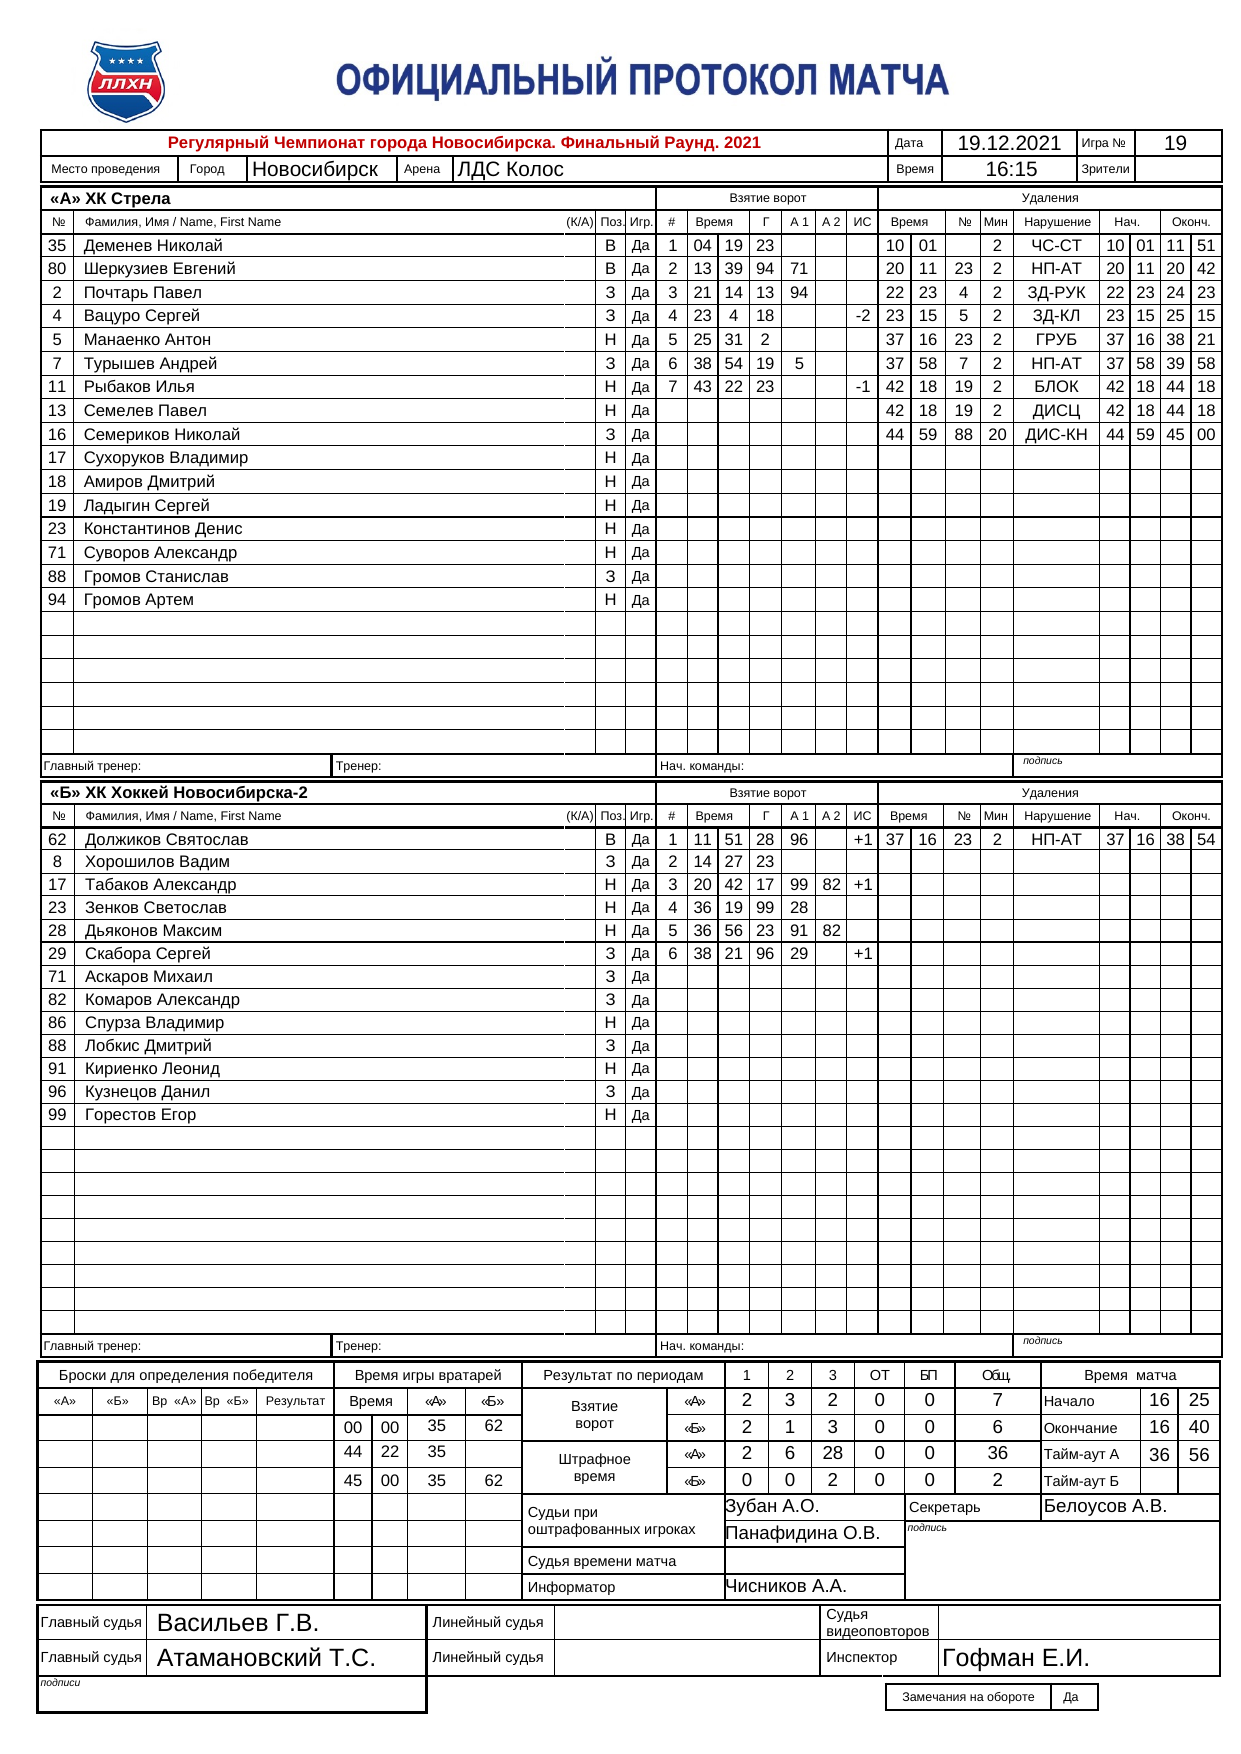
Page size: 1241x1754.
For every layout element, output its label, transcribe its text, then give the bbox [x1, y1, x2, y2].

table_cell [565, 588, 595, 611]
table_cell [596, 683, 625, 706]
table_cell Н [596, 1012, 625, 1033]
table_cell Мин [981, 805, 1013, 826]
table_header Взятие ворот [657, 783, 877, 803]
table_cell Да [626, 376, 655, 398]
table_cell [1192, 1035, 1221, 1057]
table_cell [1161, 966, 1190, 987]
table_cell [565, 257, 595, 280]
table_cell [816, 1288, 846, 1310]
table_cell [42, 683, 73, 706]
table_cell [565, 235, 595, 256]
table_cell 5 [42, 328, 73, 351]
table_cell [816, 257, 846, 280]
table_cell [816, 518, 846, 540]
table_cell 20 [688, 874, 717, 895]
table_cell 23 [1100, 305, 1129, 327]
table_cell [1161, 494, 1190, 516]
table_cell Поз. [596, 211, 625, 233]
table_cell [1192, 1058, 1221, 1079]
table_cell [847, 659, 877, 682]
table_cell 51 [1192, 235, 1221, 256]
table_cell [750, 1012, 781, 1033]
table_cell [946, 494, 980, 516]
table_cell [944, 943, 980, 964]
table_cell [42, 1173, 74, 1195]
table_cell [816, 305, 846, 327]
table_cell 88 [42, 1035, 74, 1057]
table_cell 5 [657, 920, 687, 941]
table_cell 31 [719, 328, 749, 351]
table_cell [750, 470, 781, 493]
table_cell 23 [944, 829, 980, 849]
table_cell [596, 1127, 625, 1149]
table_cell [1161, 1219, 1190, 1241]
table_cell 25 [1161, 305, 1190, 327]
table_cell [782, 1196, 815, 1218]
table_cell [93, 1494, 147, 1520]
table_cell 7 [657, 376, 687, 398]
table_cell [816, 399, 846, 422]
table_cell Взятие ворот [523, 1389, 666, 1440]
table_cell [816, 707, 846, 729]
table_cell Да [626, 943, 655, 964]
table_cell Тренер: [333, 1335, 655, 1356]
table_cell 82 [816, 874, 846, 895]
table_cell [1161, 1196, 1190, 1218]
table_cell Да [626, 257, 655, 280]
table_header «А» ХК Стрела [42, 188, 655, 209]
table_cell [1131, 1196, 1160, 1218]
table_cell [42, 1311, 74, 1333]
table_cell [719, 588, 749, 611]
table_cell [1014, 896, 1099, 918]
table_cell [1131, 588, 1160, 611]
table_cell [1100, 612, 1129, 634]
table_cell 45 [335, 1468, 371, 1493]
table_cell [39, 1468, 92, 1493]
table_cell 44 [335, 1441, 371, 1467]
table_cell Да [626, 1081, 655, 1103]
table_cell [944, 1150, 980, 1172]
table_cell [1131, 1242, 1160, 1264]
table_cell [879, 1035, 910, 1057]
table_cell [1161, 446, 1190, 469]
table_cell [912, 896, 943, 918]
table_cell [1131, 850, 1160, 872]
table_cell [466, 1574, 521, 1599]
table_cell [1014, 707, 1099, 729]
table_cell подпись [1014, 1335, 1221, 1356]
table_cell [750, 446, 781, 469]
table_cell [657, 399, 687, 422]
table_cell [816, 423, 846, 445]
table_cell Лобкис Дмитрий [75, 1035, 564, 1057]
table_cell [750, 1219, 781, 1241]
table_cell Н [596, 874, 625, 895]
table_cell [39, 1521, 92, 1546]
table_cell З [596, 352, 625, 374]
table_header Броски для определения победителя [39, 1363, 333, 1387]
table_cell [879, 966, 910, 987]
table_cell [719, 1058, 749, 1079]
table_cell [39, 1416, 92, 1440]
table_cell [719, 1127, 749, 1149]
table_cell Почтарь Павел [74, 281, 564, 303]
table_cell [42, 730, 73, 753]
table_cell [847, 1288, 877, 1310]
table_header Замечания на обороте [887, 1685, 1050, 1709]
table_cell [981, 1150, 1013, 1172]
table_header «Б» ХК Хоккей Новосибирска-2 [42, 783, 655, 803]
table_cell [565, 920, 595, 941]
table_cell Главный судья [39, 1640, 146, 1675]
table_cell [981, 850, 1013, 872]
table_cell Главный судья [39, 1606, 146, 1639]
table_cell 13 [750, 281, 781, 303]
table_cell 19 [946, 399, 980, 422]
table_cell [1161, 1242, 1190, 1264]
table_cell [879, 659, 910, 682]
table_cell [879, 518, 910, 540]
table_cell 20 [1161, 257, 1190, 280]
table_cell 25 [1179, 1389, 1219, 1413]
table_cell Да [626, 966, 655, 987]
table_cell [93, 1574, 147, 1599]
table_cell [847, 1012, 877, 1033]
table_cell [74, 612, 564, 634]
table_cell [657, 1150, 687, 1172]
table_cell Да [626, 896, 655, 918]
table_cell [93, 1441, 147, 1467]
table_cell [847, 281, 877, 303]
table_cell [1100, 659, 1129, 682]
table_cell [981, 541, 1013, 564]
table_cell Да [626, 989, 655, 1011]
table_cell [847, 518, 877, 540]
table_cell [847, 565, 877, 587]
table_cell [912, 1081, 943, 1103]
table_cell [1014, 1242, 1099, 1264]
table_cell +1 [847, 829, 877, 849]
table_cell [912, 588, 945, 611]
table_cell [42, 1242, 74, 1264]
table_cell 2 [981, 305, 1013, 327]
table_cell [626, 636, 655, 658]
table_cell [688, 1012, 717, 1033]
table_cell [1131, 636, 1160, 658]
table_cell [981, 1242, 1013, 1264]
table_cell [816, 1058, 846, 1079]
table_cell [1192, 1104, 1221, 1126]
table_cell [202, 1521, 256, 1546]
table_cell [565, 352, 595, 374]
table_cell [1161, 1288, 1190, 1310]
table_cell [1192, 659, 1221, 682]
table_cell [688, 707, 717, 729]
table_cell 20 [879, 257, 910, 280]
table_cell [1014, 1219, 1099, 1241]
table_cell 23 [1192, 281, 1221, 303]
table_cell 10 [1100, 235, 1129, 256]
table_cell [202, 1416, 256, 1440]
table_cell 2 [981, 376, 1013, 398]
table_cell 37 [879, 352, 910, 374]
table_cell 23 [42, 896, 74, 918]
table_cell [1192, 1150, 1221, 1172]
table_cell [657, 1104, 687, 1126]
table_cell [565, 683, 595, 706]
table_cell [202, 1494, 256, 1520]
table_cell 18 [750, 305, 781, 327]
table_cell [782, 966, 815, 987]
table_cell З [596, 423, 625, 445]
table_cell [1192, 588, 1221, 611]
table_cell [750, 518, 781, 540]
table_cell [750, 588, 781, 611]
table_cell 18 [1192, 399, 1221, 422]
table_cell [1014, 683, 1099, 706]
table_cell [750, 707, 781, 729]
table_cell [1131, 1081, 1160, 1103]
table_cell [373, 1547, 407, 1573]
table_cell [750, 399, 781, 422]
table_cell [688, 423, 717, 445]
table_cell [847, 1173, 877, 1195]
table_cell 16 [1131, 829, 1160, 849]
table_cell 19 [750, 352, 781, 374]
table_cell [816, 1196, 846, 1218]
table_cell [1131, 920, 1160, 941]
table_cell [944, 1311, 980, 1333]
table_cell Новосибирск [248, 157, 396, 181]
table_header Удаления [879, 188, 1221, 209]
table_cell [719, 494, 749, 516]
table_cell № [944, 805, 980, 826]
table_cell «Б» [93, 1389, 147, 1413]
table_cell [750, 659, 781, 682]
table_cell [719, 446, 749, 469]
table_cell [42, 659, 73, 682]
table_cell [42, 1219, 74, 1241]
table_cell [719, 659, 749, 682]
table_cell Да [626, 352, 655, 374]
table_cell [719, 1219, 749, 1241]
table_cell [816, 1012, 846, 1033]
table_cell [1100, 1196, 1129, 1218]
table_cell [1131, 612, 1160, 634]
table_header Игра № [1078, 131, 1134, 155]
table_cell [1100, 518, 1129, 540]
table_cell [981, 659, 1013, 682]
table_cell [335, 1494, 371, 1520]
table_cell [1100, 1127, 1129, 1149]
table_cell [688, 1173, 717, 1195]
table_cell 23 [750, 920, 781, 941]
table_cell Главный тренер: [42, 1335, 330, 1356]
table_cell [1131, 1288, 1160, 1310]
table_cell 2 [726, 1442, 768, 1467]
table_cell 6 [657, 943, 687, 964]
table_cell Да [626, 541, 655, 564]
table_cell [847, 235, 877, 256]
table_cell [782, 707, 815, 729]
table_cell 15 [1131, 305, 1160, 327]
table_cell [257, 1574, 333, 1599]
table_cell Н [596, 1104, 625, 1126]
table_cell 0 [905, 1389, 954, 1413]
table_cell [373, 1521, 407, 1546]
table_cell [75, 1150, 564, 1172]
table_cell [93, 1468, 147, 1493]
table_cell [816, 328, 846, 351]
table_cell Нарушение [1014, 211, 1099, 233]
table_cell [816, 1311, 846, 1333]
table_cell [1192, 518, 1221, 540]
table_cell [944, 989, 980, 1011]
table_cell [688, 1081, 717, 1103]
table_cell 91 [782, 920, 815, 941]
table_cell [42, 1265, 74, 1287]
table_cell [879, 683, 910, 706]
table_cell [946, 659, 980, 682]
table_cell Рыбаков Илья [74, 376, 564, 398]
table_cell Арена [398, 157, 452, 181]
table_cell [847, 1311, 877, 1333]
table_cell 88 [946, 423, 980, 445]
table_cell З [596, 966, 625, 987]
table_cell 38 [1161, 328, 1190, 351]
table_cell [1192, 850, 1221, 872]
table_cell 04 [688, 235, 717, 256]
table_cell Кириенко Леонид [75, 1058, 564, 1079]
table_cell [750, 1265, 781, 1287]
table_cell Нач. команды: [657, 1335, 1012, 1356]
table_cell 19 [946, 376, 980, 398]
table_cell Должиков Святослав [75, 829, 564, 849]
table_cell № [42, 805, 74, 826]
table_cell [782, 305, 815, 327]
table_cell [816, 896, 846, 918]
table_cell Да [626, 920, 655, 941]
table_cell Главный тренер: [42, 755, 330, 776]
table_cell [782, 565, 815, 587]
table_cell 82 [42, 989, 74, 1011]
table_header Регулярный Чемпионат города Новосибирска. Финальный Раунд. 2021 [42, 131, 887, 155]
table_cell [373, 1574, 407, 1599]
table_cell [816, 829, 846, 849]
table_cell [782, 730, 815, 753]
table_cell [1131, 707, 1160, 729]
table_header Взятие ворот [657, 188, 877, 209]
table_cell [596, 612, 625, 634]
table_cell [719, 966, 749, 987]
table_cell 16 [42, 423, 73, 445]
table_cell 54 [1192, 829, 1221, 849]
table_cell [782, 1242, 815, 1264]
table_cell 35 [408, 1416, 465, 1440]
table_cell 11 [42, 376, 73, 398]
table_cell 44 [1161, 376, 1190, 398]
table_cell 23 [1131, 281, 1160, 303]
table_cell 94 [42, 588, 73, 611]
table_cell Игр. [626, 211, 655, 233]
table_cell 0 [905, 1415, 954, 1440]
table_cell 38 [688, 352, 717, 374]
table_cell Н [596, 446, 625, 469]
table_cell 2 [981, 829, 1013, 849]
table_cell Белоусов А.В. [1042, 1495, 1219, 1520]
table_cell [912, 943, 943, 964]
table_cell [879, 1173, 910, 1195]
table_cell [750, 1058, 781, 1079]
table_cell Семериков Николай [74, 423, 564, 445]
table_cell [42, 1127, 74, 1149]
table_cell [75, 1196, 564, 1218]
table_header Время игры вратарей [335, 1363, 521, 1387]
table_cell [719, 707, 749, 729]
table_cell 24 [1161, 281, 1190, 303]
table_cell [1100, 989, 1129, 1011]
table_cell [750, 1242, 781, 1264]
table_cell [719, 1150, 749, 1172]
table_cell 28 [782, 896, 815, 918]
table_cell [1131, 683, 1160, 706]
table_cell [782, 1104, 815, 1126]
table_cell [981, 920, 1013, 941]
table_cell [879, 470, 910, 493]
table_cell [565, 423, 595, 445]
table_cell Штрафное время [523, 1442, 666, 1493]
table_cell Ладыгин Сергей [74, 494, 564, 516]
table_cell [688, 683, 717, 706]
table_cell [816, 659, 846, 682]
table_cell [782, 612, 815, 634]
table_cell [1014, 1150, 1099, 1172]
table_cell [912, 1127, 943, 1149]
table_cell [719, 1081, 749, 1103]
table_cell 94 [782, 281, 815, 303]
table_cell 14 [719, 281, 749, 303]
table_cell 37 [1100, 328, 1129, 351]
table_cell [1100, 565, 1129, 587]
table_cell # [657, 211, 687, 233]
table_cell 36 [1141, 1441, 1177, 1467]
table_cell ДИСЦ [1014, 399, 1099, 422]
table_cell [981, 966, 1013, 987]
table_cell [879, 1242, 910, 1264]
table_cell Горестов Егор [75, 1104, 564, 1126]
table_cell НП-АТ [1014, 257, 1099, 280]
table_cell [1192, 896, 1221, 918]
table_cell [408, 1494, 465, 1520]
table_cell [912, 1173, 943, 1195]
table_cell 37 [879, 328, 910, 351]
table_cell [555, 1640, 819, 1675]
table_cell [719, 1035, 749, 1057]
table_cell [782, 1058, 815, 1079]
table_cell [1131, 1035, 1160, 1057]
table_cell 6 [657, 352, 687, 374]
table_cell 16 [1141, 1389, 1177, 1413]
table_cell [1192, 494, 1221, 516]
table_cell [944, 1104, 980, 1126]
table_cell 20 [1100, 257, 1129, 280]
table_cell [1014, 1012, 1099, 1033]
table_cell 4 [719, 305, 749, 327]
table_cell [39, 1547, 92, 1573]
table_cell [1014, 943, 1099, 964]
table_cell [981, 943, 1013, 964]
table_cell 21 [688, 281, 717, 303]
table_cell [1014, 1265, 1099, 1287]
table_cell [596, 1150, 625, 1172]
table_cell [719, 1242, 749, 1264]
table_cell [39, 1574, 92, 1599]
table_cell ЧС-СТ [1014, 235, 1099, 256]
table_cell 3 [657, 874, 687, 895]
table_cell [1192, 1265, 1221, 1287]
table_cell [148, 1521, 201, 1546]
table_cell [879, 896, 910, 918]
table_cell 23 [750, 850, 781, 872]
table_cell Тренер: [333, 755, 655, 776]
table_cell [750, 494, 781, 516]
table_cell [912, 1242, 943, 1264]
table_cell [847, 896, 877, 918]
table_cell [883, 1677, 1220, 1681]
table_cell [42, 1288, 74, 1310]
table_cell 99 [750, 896, 781, 918]
table_cell ИС [847, 805, 877, 826]
table_cell [847, 612, 877, 634]
table_cell 18 [42, 470, 73, 493]
table_cell [816, 1035, 846, 1057]
table_cell [565, 1173, 595, 1195]
table_cell [981, 730, 1013, 753]
table_cell 3 [812, 1415, 854, 1440]
table_cell [847, 1081, 877, 1103]
table_cell Зубан А.О. [726, 1495, 904, 1520]
table_cell [750, 1127, 781, 1149]
table_cell [946, 636, 980, 658]
table_cell [1100, 683, 1129, 706]
table_cell [981, 1265, 1013, 1287]
table_cell [879, 850, 910, 872]
table_cell [879, 920, 910, 941]
table_cell [719, 518, 749, 540]
table_cell ЛДС Колос [454, 157, 887, 181]
table_cell ИС [847, 211, 877, 233]
table_cell [816, 612, 846, 634]
table_cell [688, 659, 717, 682]
table_cell [565, 281, 595, 303]
table_cell [750, 730, 781, 753]
table_cell [981, 612, 1013, 634]
table_cell 19 [719, 235, 749, 256]
table_cell 42 [1100, 376, 1129, 398]
table_cell [1014, 541, 1099, 564]
table_cell А 1 [782, 805, 815, 826]
table_cell [847, 1150, 877, 1172]
table_cell [596, 636, 625, 658]
table_cell [944, 920, 980, 941]
table_cell «А» [668, 1389, 724, 1413]
table_cell подпись [1014, 755, 1221, 776]
table_cell [657, 541, 687, 564]
table_cell [912, 659, 945, 682]
table_cell [782, 989, 815, 1011]
table_cell [912, 1288, 943, 1310]
table_cell [726, 1548, 904, 1573]
table_cell [42, 707, 73, 729]
table_cell [981, 1196, 1013, 1218]
table_cell [946, 707, 980, 729]
table_cell [1131, 659, 1160, 682]
table_cell 13 [42, 399, 73, 422]
table_cell З [596, 943, 625, 964]
table_cell [782, 446, 815, 469]
table_cell [944, 1196, 980, 1218]
table_cell [148, 1494, 201, 1520]
table_cell [944, 1058, 980, 1079]
table_cell [944, 1219, 980, 1241]
table_cell 58 [1192, 352, 1221, 374]
table_cell [1100, 1058, 1129, 1079]
table_cell [847, 328, 877, 351]
table_cell 56 [719, 920, 749, 941]
table_cell [688, 446, 717, 469]
table_cell [1131, 989, 1160, 1011]
table_cell 16 [1141, 1415, 1177, 1440]
table_cell Н [596, 920, 625, 941]
table_cell 2 [657, 257, 687, 280]
table_cell А 1 [782, 211, 815, 233]
table_cell 36 [688, 896, 717, 918]
table_cell [750, 989, 781, 1011]
table_cell 2 [981, 399, 1013, 422]
table_cell [1131, 1311, 1160, 1333]
table_cell [1192, 989, 1221, 1011]
table_cell [946, 470, 980, 493]
table_cell 2 [981, 352, 1013, 374]
table_cell [75, 1219, 564, 1241]
table_cell [688, 1104, 717, 1126]
table_cell [626, 1173, 655, 1195]
table_cell [879, 588, 910, 611]
table_cell 13 [688, 257, 717, 280]
table_cell 0 [905, 1442, 954, 1467]
table_cell 7 [956, 1389, 1040, 1413]
table_cell [981, 1173, 1013, 1195]
table_cell [688, 730, 717, 753]
table_cell Н [596, 541, 625, 564]
table_cell [42, 1196, 74, 1218]
table_cell «А» [668, 1442, 724, 1467]
table_cell [847, 494, 877, 516]
table_cell 16 [1131, 328, 1160, 351]
table_cell № [42, 211, 73, 233]
table_cell [657, 683, 687, 706]
table_cell [981, 1012, 1013, 1033]
table_cell [565, 399, 595, 422]
table_cell [847, 423, 877, 445]
table_cell 2 [657, 850, 687, 872]
table_cell [657, 1196, 687, 1218]
table_cell [782, 1219, 815, 1241]
table_cell [782, 470, 815, 493]
table_cell [981, 989, 1013, 1011]
table_cell [565, 446, 595, 469]
table_cell [879, 1104, 910, 1126]
table_cell [257, 1521, 333, 1546]
table_cell [1100, 1081, 1129, 1103]
table_cell [1131, 1265, 1160, 1287]
table_cell Шеркузиев Евгений [74, 257, 564, 280]
table_cell [565, 1035, 595, 1057]
table_cell [565, 1219, 595, 1241]
table_cell [981, 1035, 1013, 1057]
table_cell Тайм-аут Б [1042, 1468, 1140, 1493]
table_cell [657, 1012, 687, 1033]
table_cell Атамановский Т.С. [147, 1640, 425, 1675]
table_cell ЗД-РУК [1014, 281, 1099, 303]
table_cell [719, 636, 749, 658]
table_cell [879, 1311, 910, 1333]
table_cell [596, 1219, 625, 1241]
table_cell [1014, 565, 1099, 587]
table_cell 4 [657, 896, 687, 918]
table_cell «А» [39, 1389, 92, 1413]
table_cell [1192, 1311, 1221, 1333]
table_cell [981, 636, 1013, 658]
table_cell [565, 376, 595, 398]
table_cell [565, 1311, 595, 1333]
table_cell НП-АТ [1014, 352, 1099, 374]
table_cell [816, 1242, 846, 1264]
table_cell Амиров Дмитрий [74, 470, 564, 493]
table_header 1 [726, 1363, 768, 1387]
table_cell З [596, 565, 625, 587]
table_cell 15 [1192, 305, 1221, 327]
table_cell [1100, 1288, 1129, 1310]
table_cell [565, 470, 595, 493]
table_cell [750, 612, 781, 634]
table_cell [944, 874, 980, 895]
table_cell [565, 1265, 595, 1287]
table_cell [944, 1173, 980, 1195]
table_cell Секретарь [906, 1495, 1040, 1520]
table_cell [816, 446, 846, 469]
table_cell [74, 683, 564, 706]
table_cell [816, 730, 846, 753]
table_cell [847, 352, 877, 374]
table_cell ДИС-КН [1014, 423, 1099, 445]
table_cell 37 [879, 829, 910, 849]
table_cell [944, 1127, 980, 1149]
table_cell [565, 1127, 595, 1149]
table_cell [466, 1494, 521, 1520]
table_cell [596, 1242, 625, 1264]
table_cell Оконч. [1161, 805, 1221, 826]
table_cell [466, 1521, 521, 1546]
table_cell 00 [1192, 423, 1221, 445]
table_cell [847, 1127, 877, 1149]
table_cell [1014, 494, 1099, 516]
table_cell Суворов Александр [74, 541, 564, 564]
table_cell [688, 1311, 717, 1333]
table_cell [1192, 920, 1221, 941]
table_cell Место проведения [42, 157, 177, 181]
table_cell [912, 850, 943, 872]
table_cell [782, 423, 815, 445]
table_cell Окончание [1042, 1415, 1140, 1440]
table_cell 0 [769, 1468, 811, 1493]
table_cell 4 [946, 281, 980, 303]
table_cell 15 [912, 305, 945, 327]
table_cell 42 [1192, 257, 1221, 280]
table_cell [657, 612, 687, 634]
table_cell [1100, 636, 1129, 658]
table_cell [75, 1265, 564, 1287]
table_cell [1161, 1012, 1190, 1033]
table_cell [202, 1547, 256, 1573]
table_cell Фамилия, Имя / Name, First Name [75, 805, 565, 826]
table_cell [981, 470, 1013, 493]
table_cell ГРУБ [1014, 328, 1099, 351]
table_cell Н [596, 494, 625, 516]
table_cell подпись [906, 1522, 1219, 1599]
table_cell [847, 1058, 877, 1079]
table_cell [596, 659, 625, 682]
table_cell [1161, 1127, 1190, 1149]
table_cell 00 [373, 1468, 407, 1493]
table_cell [565, 943, 595, 964]
table_cell Н [596, 399, 625, 422]
table_cell 28 [812, 1442, 854, 1467]
table_cell [1014, 1104, 1099, 1126]
table_cell Вр «А» [148, 1389, 201, 1413]
table_cell [657, 636, 687, 658]
table_cell Да [626, 470, 655, 493]
table_cell [750, 1173, 781, 1195]
table_cell [981, 1058, 1013, 1079]
table_cell [816, 943, 846, 964]
table_cell Время [879, 805, 943, 826]
table_cell [1100, 588, 1129, 611]
table_cell [981, 683, 1013, 706]
table_cell [816, 235, 846, 256]
table_cell 19 [719, 896, 749, 918]
table_cell [657, 1081, 687, 1103]
table_cell [944, 850, 980, 872]
table_cell Да [626, 328, 655, 351]
table_cell 28 [42, 920, 74, 941]
table_cell 5 [782, 352, 815, 374]
table_cell [1192, 683, 1221, 706]
table_cell 21 [1192, 328, 1221, 351]
table_cell [879, 1058, 910, 1079]
table_cell [750, 1288, 781, 1310]
table_cell [1100, 1242, 1129, 1264]
table_cell Н [596, 518, 625, 540]
table_cell В [596, 235, 625, 256]
table_cell [1192, 1127, 1221, 1149]
table_cell [1131, 1104, 1160, 1126]
table_cell [1161, 659, 1190, 682]
table_cell [782, 235, 815, 256]
table_cell 42 [879, 399, 910, 422]
table_cell [1161, 850, 1190, 872]
table_cell [1192, 1219, 1221, 1241]
table_cell [946, 565, 980, 587]
table_cell НП-АТ [1014, 829, 1099, 849]
table_cell [912, 1265, 943, 1287]
table_cell [257, 1468, 333, 1493]
table_cell [1161, 1081, 1190, 1103]
table_cell Н [596, 376, 625, 398]
table_cell [1100, 541, 1129, 564]
table_cell Фамилия, Имя / Name, First Name [74, 211, 565, 233]
table_cell [912, 1219, 943, 1241]
table_cell [1161, 612, 1190, 634]
table_cell [1100, 1104, 1129, 1126]
table_cell [847, 399, 877, 422]
table_cell [847, 1035, 877, 1057]
table_header 2 [769, 1363, 811, 1387]
table_cell 5 [946, 305, 980, 327]
table_cell [944, 1012, 980, 1033]
table_cell [257, 1416, 333, 1440]
table_cell Вацуро Сергей [74, 305, 564, 327]
table_cell [626, 1311, 655, 1333]
table_cell 17 [750, 874, 781, 895]
table_cell [626, 1127, 655, 1149]
table_cell [626, 683, 655, 706]
table_cell 16 [912, 829, 943, 849]
table_cell Да [626, 1058, 655, 1079]
table_cell [1192, 874, 1221, 895]
table_cell Линейный судья [428, 1606, 554, 1639]
table_cell [782, 1081, 815, 1103]
table_cell [466, 1441, 521, 1467]
table_cell «Б» [668, 1468, 724, 1493]
table_cell Н [596, 470, 625, 493]
table_cell [719, 1012, 749, 1033]
table_cell [912, 612, 945, 634]
table_cell Время [688, 805, 749, 826]
table_cell Турышев Андрей [74, 352, 564, 374]
table_cell Табаков Александр [75, 874, 564, 895]
table_cell [816, 683, 846, 706]
table_cell [1161, 874, 1190, 895]
table_cell [408, 1574, 465, 1599]
table_cell [944, 1265, 980, 1287]
table_cell [1192, 1288, 1221, 1310]
table_cell [847, 1265, 877, 1287]
table_cell Судья времени матча [523, 1548, 724, 1573]
table_cell [74, 730, 564, 753]
table_cell [257, 1547, 333, 1573]
table_cell [847, 446, 877, 469]
table_cell [847, 1196, 877, 1218]
table_cell [944, 1035, 980, 1057]
table_cell 6 [769, 1442, 811, 1467]
table_cell # [657, 805, 687, 826]
table_cell 62 [466, 1416, 521, 1440]
table_cell 35 [42, 235, 73, 256]
table_cell Тайм-аут А [1042, 1441, 1140, 1467]
table_cell [596, 1288, 625, 1310]
table_cell -1 [847, 376, 877, 398]
table_cell 44 [1100, 423, 1129, 445]
table_cell Скабора Сергей [75, 943, 564, 964]
table_cell 11 [912, 257, 945, 280]
table_cell [688, 1127, 717, 1149]
table_cell [847, 989, 877, 1011]
table_cell Да [626, 850, 655, 872]
table_cell [1161, 470, 1190, 493]
table_cell [912, 920, 943, 941]
table_cell [719, 565, 749, 587]
table_cell [596, 1265, 625, 1287]
table_cell Манаенко Антон [74, 328, 564, 351]
table_header Время матча [1042, 1363, 1219, 1387]
table_cell [879, 565, 910, 587]
table_cell 45 [1161, 423, 1190, 445]
table_cell [596, 707, 625, 729]
table_header 3 [812, 1363, 854, 1387]
table_cell [1192, 966, 1221, 987]
table_cell Васильев Г.В. [147, 1606, 425, 1639]
table_cell 4 [657, 305, 687, 327]
table_cell Время [889, 157, 941, 181]
table_cell [879, 446, 910, 469]
table_cell 62 [42, 829, 74, 849]
table_cell [1014, 1196, 1099, 1218]
table_cell 2 [981, 281, 1013, 303]
table_cell [688, 518, 717, 540]
table_cell [1161, 1150, 1190, 1172]
table_cell [946, 541, 980, 564]
table_cell [1131, 730, 1160, 753]
table_cell [816, 1265, 846, 1287]
table_cell Судьи при оштрафованных игроках [523, 1495, 724, 1546]
table_cell [565, 328, 595, 351]
table_cell [1100, 896, 1129, 918]
table_cell [1014, 730, 1099, 753]
table_cell [1141, 1468, 1177, 1493]
table_cell [626, 612, 655, 634]
table_cell [946, 730, 980, 753]
table_cell З [596, 989, 625, 1011]
table_header ОТ [855, 1363, 904, 1387]
table_cell [816, 1173, 846, 1195]
table_cell [847, 1104, 877, 1126]
table_cell [719, 1196, 749, 1218]
table_cell [626, 1219, 655, 1241]
table_cell 37 [1100, 829, 1129, 849]
table_cell В [596, 829, 625, 849]
table_cell [688, 1035, 717, 1057]
table_cell [879, 1265, 910, 1287]
table_cell 11 [1131, 257, 1160, 280]
table_cell 29 [42, 943, 74, 964]
table_cell [657, 1311, 687, 1333]
table_cell [688, 1288, 717, 1310]
table_cell 17 [42, 446, 73, 469]
table_cell «Б» [668, 1415, 724, 1440]
table_cell [657, 423, 687, 445]
table_cell [565, 896, 595, 918]
table_cell [74, 707, 564, 729]
table_cell [1099, 1682, 1220, 1711]
table_cell [1014, 1058, 1099, 1079]
table_cell Да [626, 399, 655, 422]
table_cell [981, 1081, 1013, 1103]
table_cell 19 [42, 494, 73, 516]
table_cell [1014, 518, 1099, 540]
table_cell [912, 1012, 943, 1033]
table_cell [879, 541, 910, 564]
table_cell [912, 1035, 943, 1057]
table_cell [1192, 1081, 1221, 1103]
table_cell 00 [373, 1416, 407, 1440]
table_cell [428, 1677, 882, 1711]
table_header 19.12.2021 [943, 131, 1076, 155]
table_cell [1192, 565, 1221, 587]
table_cell Дьяконов Максим [75, 920, 564, 941]
table_cell [688, 1058, 717, 1079]
table_cell 23 [879, 305, 910, 327]
table_cell 4 [42, 305, 73, 327]
table_cell [782, 1288, 815, 1310]
table_cell [981, 1219, 1013, 1241]
table_cell 5 [657, 328, 687, 351]
table_cell [1161, 1058, 1190, 1079]
table_cell 0 [855, 1415, 904, 1440]
table_cell [1100, 730, 1129, 753]
table_cell [1161, 920, 1190, 941]
table_cell [1161, 989, 1190, 1011]
table_cell [816, 352, 846, 374]
table_cell [657, 730, 687, 753]
table_cell [657, 707, 687, 729]
table_cell 2 [956, 1468, 1040, 1493]
table_cell [657, 1058, 687, 1079]
table_cell [565, 612, 595, 634]
table_cell Громов Артем [74, 588, 564, 611]
table_cell 0 [726, 1468, 768, 1493]
table_cell З [596, 850, 625, 872]
table_cell [750, 565, 781, 587]
table_cell [75, 1173, 564, 1195]
table_cell Да [626, 588, 655, 611]
table_cell [782, 1173, 815, 1195]
table_cell [816, 1127, 846, 1149]
table_cell [816, 850, 846, 872]
table_cell 71 [42, 966, 74, 987]
table_cell [657, 989, 687, 1011]
table_cell [750, 1311, 781, 1333]
table_cell [657, 494, 687, 516]
table_cell [816, 1081, 846, 1103]
table_cell [879, 1127, 910, 1149]
table_cell Деменев Николай [74, 235, 564, 256]
table_cell [1161, 1311, 1190, 1333]
table_cell [782, 399, 815, 422]
table_cell [750, 1104, 781, 1126]
table_cell [688, 989, 717, 1011]
table_cell [39, 1494, 92, 1520]
table_cell [688, 1196, 717, 1218]
table_cell (К/А) [565, 805, 595, 826]
table_cell [1014, 966, 1099, 987]
table_cell Результат [257, 1389, 333, 1413]
table_cell [1161, 707, 1190, 729]
table_cell [912, 565, 945, 587]
table_cell 1 [657, 235, 687, 256]
table_cell 10 [879, 235, 910, 256]
table_cell 23 [946, 257, 980, 280]
table_cell [879, 1219, 910, 1241]
table_cell [1192, 943, 1221, 964]
table_cell 96 [42, 1081, 74, 1103]
table_cell [565, 494, 595, 516]
table_cell 71 [782, 257, 815, 280]
table_cell [1131, 1173, 1160, 1195]
table_cell [466, 1547, 521, 1573]
table_cell [688, 541, 717, 564]
table_cell Поз. [596, 805, 625, 826]
table_cell [879, 989, 910, 1011]
table_cell 86 [42, 1012, 74, 1033]
table_cell 18 [1131, 399, 1160, 422]
table_cell Да [626, 494, 655, 516]
table_cell [688, 612, 717, 634]
table_cell 35 [408, 1441, 465, 1467]
table_cell [1161, 1265, 1190, 1287]
table_cell [408, 1521, 465, 1546]
table_cell Время [688, 211, 749, 233]
table_cell [719, 683, 749, 706]
table_cell [816, 1219, 846, 1241]
table_cell 39 [719, 257, 749, 280]
table_cell 23 [946, 328, 980, 351]
table_cell [750, 966, 781, 987]
table_cell З [596, 281, 625, 303]
table_cell Да [626, 1012, 655, 1033]
table_cell [565, 850, 595, 872]
table_cell [1131, 518, 1160, 540]
table_cell Информатор [523, 1575, 724, 1599]
table_cell 21 [719, 943, 749, 964]
table_cell [565, 659, 595, 682]
table_cell [946, 446, 980, 469]
table_cell [1192, 541, 1221, 564]
table_cell 2 [726, 1415, 768, 1440]
table_cell А 2 [816, 805, 846, 826]
table_cell [782, 1012, 815, 1033]
table_cell [1014, 1173, 1099, 1195]
table_cell 43 [688, 376, 717, 398]
table_cell [1014, 920, 1099, 941]
table_cell [148, 1468, 201, 1493]
table_cell [719, 470, 749, 493]
table_cell [981, 1127, 1013, 1149]
table_cell [782, 1150, 815, 1172]
table_cell З [596, 1035, 625, 1057]
table_cell 11 [688, 829, 717, 849]
table_cell [373, 1494, 407, 1520]
table_cell [1192, 1242, 1221, 1264]
table_cell [1161, 683, 1190, 706]
table_cell [847, 920, 877, 941]
table_cell [335, 1574, 371, 1599]
table_cell Да [626, 829, 655, 849]
table_cell 01 [1131, 235, 1160, 256]
table_cell [912, 446, 945, 469]
table_cell [1131, 565, 1160, 587]
table_cell [688, 1150, 717, 1172]
table_cell [719, 1104, 749, 1126]
table_cell [565, 1058, 595, 1079]
table_cell [1161, 636, 1190, 658]
table_cell [42, 636, 73, 658]
table_cell В [596, 257, 625, 280]
table_cell [912, 1311, 943, 1333]
table_header Удаления [879, 783, 1221, 803]
table_cell 2 [812, 1468, 854, 1493]
table_header Общ. [956, 1363, 1040, 1387]
table_cell [565, 829, 595, 849]
table_cell [879, 707, 910, 729]
table_cell Линейный судья [428, 1640, 554, 1675]
table_cell 54 [719, 352, 749, 374]
table_cell 99 [782, 874, 815, 895]
table_header БП [905, 1363, 954, 1387]
table_cell [626, 1265, 655, 1287]
table_header Да [1052, 1685, 1097, 1709]
table_cell [565, 707, 595, 729]
table_cell Игр. [626, 805, 655, 826]
table_cell [626, 1288, 655, 1310]
table_cell [688, 636, 717, 658]
table_cell [912, 494, 945, 516]
table_cell [879, 1081, 910, 1103]
table_cell 7 [946, 352, 980, 374]
table_cell [750, 1150, 781, 1172]
table_cell 2 [981, 257, 1013, 280]
table_cell [750, 1035, 781, 1057]
table_cell 20 [981, 423, 1013, 445]
table_cell [879, 1150, 910, 1172]
table_cell Хорошилов Вадим [75, 850, 564, 872]
table_cell [657, 1219, 687, 1241]
table_cell Нач. [1100, 211, 1160, 233]
table_cell [688, 565, 717, 587]
table_cell Да [626, 281, 655, 303]
table_cell [981, 1311, 1013, 1333]
table_cell +1 [847, 943, 877, 964]
table_cell [626, 1150, 655, 1172]
table_cell [1131, 541, 1160, 564]
table_cell Да [626, 518, 655, 540]
table_cell [93, 1521, 147, 1546]
table_cell [688, 399, 717, 422]
table_cell [1014, 636, 1099, 658]
table_cell Оконч. [1161, 211, 1221, 233]
table_cell [1161, 943, 1190, 964]
table_cell [750, 1081, 781, 1103]
table_cell [944, 1242, 980, 1264]
table_cell [1014, 874, 1099, 895]
table_cell [1131, 1058, 1160, 1079]
table_cell [1014, 989, 1099, 1011]
table_cell [657, 1173, 687, 1195]
table_cell [782, 494, 815, 516]
table_cell [912, 541, 945, 564]
table_cell [879, 943, 910, 964]
table_cell [257, 1441, 333, 1467]
table_cell Спурза Владимир [75, 1012, 564, 1033]
table_cell [1014, 1081, 1099, 1103]
table_cell Г [750, 805, 781, 826]
table_cell Н [596, 588, 625, 611]
table_cell [626, 730, 655, 753]
table_cell [981, 1104, 1013, 1126]
table_cell Да [626, 565, 655, 587]
table_cell [75, 1242, 564, 1264]
table_cell [596, 1173, 625, 1195]
table_cell [688, 494, 717, 516]
table_cell [782, 1127, 815, 1149]
table_cell [847, 683, 877, 706]
table_cell 18 [912, 399, 945, 422]
table_cell +1 [847, 874, 877, 895]
table_cell [626, 1196, 655, 1218]
table_cell [816, 588, 846, 611]
table_cell [847, 966, 877, 987]
table_cell [750, 636, 781, 658]
table_cell 18 [1131, 376, 1160, 398]
table_cell [782, 376, 815, 398]
table_cell [719, 1265, 749, 1287]
table_cell [565, 1196, 595, 1218]
table_cell [944, 1288, 980, 1310]
table_cell 37 [1100, 352, 1129, 374]
table_cell [1131, 896, 1160, 918]
table_cell [657, 518, 687, 540]
table_cell [1192, 470, 1221, 493]
table_cell Судья видеоповторов [821, 1606, 938, 1639]
table_cell [1100, 850, 1129, 872]
table_cell [1100, 1265, 1129, 1287]
table_cell [1161, 588, 1190, 611]
table_cell [1192, 730, 1221, 753]
table_cell [1014, 1035, 1099, 1057]
table_cell [1192, 636, 1221, 658]
table_cell 2 [42, 281, 73, 303]
table_cell [565, 1288, 595, 1310]
table_cell Время [335, 1389, 407, 1413]
table_cell [657, 588, 687, 611]
table_cell [816, 494, 846, 516]
table_cell 16 [912, 328, 945, 351]
table_cell [1192, 612, 1221, 634]
table_cell 44 [879, 423, 910, 445]
table_cell [944, 966, 980, 987]
table_cell [719, 1173, 749, 1195]
table_cell [1014, 612, 1099, 634]
table_cell 36 [956, 1442, 1040, 1467]
table_cell [657, 565, 687, 587]
table_cell [565, 565, 595, 587]
table_cell [1131, 1127, 1160, 1149]
table_cell [75, 1288, 564, 1310]
table_cell -2 [847, 305, 877, 327]
table_cell 91 [42, 1058, 74, 1079]
table_cell 3 [657, 281, 687, 303]
table_cell Кузнецов Данил [75, 1081, 564, 1103]
table_cell 23 [750, 235, 781, 256]
table_cell 0 [855, 1468, 904, 1493]
table_cell 01 [912, 235, 945, 256]
table_cell [816, 989, 846, 1011]
table_cell Начало [1042, 1389, 1140, 1413]
table_cell [879, 612, 910, 634]
table_cell [202, 1441, 256, 1467]
table_cell [1100, 943, 1129, 964]
table_cell [719, 1311, 749, 1333]
table_cell [688, 1219, 717, 1241]
table_cell [626, 659, 655, 682]
table_cell [1131, 446, 1160, 469]
table_cell [148, 1547, 201, 1573]
table_cell [816, 565, 846, 587]
table_cell Да [626, 1035, 655, 1057]
table_cell [688, 588, 717, 611]
table_cell [626, 1242, 655, 1264]
table_cell [257, 1494, 333, 1520]
table_cell [657, 1288, 687, 1310]
table_cell [750, 1196, 781, 1218]
table_cell Город [179, 157, 246, 181]
table_cell [688, 966, 717, 987]
table_cell Мин [981, 211, 1013, 233]
table_cell [912, 1196, 943, 1218]
table_cell Сухоруков Владимир [74, 446, 564, 469]
table_cell [750, 683, 781, 706]
table_cell [879, 494, 910, 516]
table_cell [565, 1242, 595, 1264]
table_cell Чисников А.А. [726, 1575, 904, 1599]
table_cell [565, 1012, 595, 1033]
table_cell [1131, 1150, 1160, 1172]
table_cell [847, 541, 877, 564]
table_cell [688, 1242, 717, 1264]
table_cell [1161, 1035, 1190, 1057]
table_cell [1100, 1173, 1129, 1195]
table_cell [912, 1150, 943, 1172]
table_cell [750, 423, 781, 445]
table_cell [912, 730, 945, 753]
table_cell [847, 1242, 877, 1264]
table_cell Аскаров Михаил [75, 966, 564, 987]
table_cell ЗД-КЛ [1014, 305, 1099, 327]
table_cell [565, 541, 595, 564]
table_cell Н [596, 1058, 625, 1079]
table_cell Зрители [1078, 157, 1134, 181]
table_cell Вр «Б» [202, 1389, 256, 1413]
table_cell [719, 1288, 749, 1310]
table_cell [657, 1265, 687, 1287]
table_cell 2 [750, 328, 781, 351]
table_cell 2 [812, 1389, 854, 1413]
table_cell [879, 1196, 910, 1218]
table_cell [688, 470, 717, 493]
table_cell [946, 612, 980, 634]
table_cell Да [626, 446, 655, 469]
table_cell [879, 1012, 910, 1033]
table_cell 14 [688, 850, 717, 872]
table_cell [1100, 920, 1129, 941]
table_cell 1 [769, 1415, 811, 1440]
table_cell [1100, 707, 1129, 729]
table_cell [596, 1311, 625, 1333]
table_cell 23 [42, 518, 73, 540]
table_cell [688, 1265, 717, 1287]
table_cell [75, 1311, 564, 1333]
table_cell [981, 446, 1013, 469]
table_cell 22 [373, 1441, 407, 1467]
table_cell [596, 1196, 625, 1218]
table_cell [879, 1288, 910, 1310]
table_cell Комаров Александр [75, 989, 564, 1011]
table_cell [782, 588, 815, 611]
table_cell [946, 235, 980, 256]
table_cell [912, 470, 945, 493]
table_cell [408, 1547, 465, 1573]
table_cell [719, 612, 749, 634]
table_cell [148, 1441, 201, 1467]
table_cell 22 [1100, 281, 1129, 303]
table_cell [782, 541, 815, 564]
table_cell 51 [719, 829, 749, 849]
table_cell 56 [1179, 1441, 1219, 1467]
table_cell 62 [466, 1468, 521, 1493]
table_cell [1161, 896, 1190, 918]
table_cell Гофман Е.И. [939, 1640, 1219, 1675]
table_cell [1100, 470, 1129, 493]
table_cell подписи [39, 1677, 425, 1711]
table_cell [74, 636, 564, 658]
table_cell [657, 659, 687, 682]
table_cell [847, 636, 877, 658]
table_cell 3 [769, 1389, 811, 1413]
table_cell [816, 636, 846, 658]
table_cell 22 [879, 281, 910, 303]
table_cell Н [596, 328, 625, 351]
table_cell 96 [750, 943, 781, 964]
table_cell [1100, 494, 1129, 516]
table_cell Зенков Светослав [75, 896, 564, 918]
table_cell [981, 874, 1013, 895]
table_cell [1014, 446, 1099, 469]
table_cell [816, 1104, 846, 1126]
table_cell [1179, 1468, 1219, 1493]
table_cell Да [626, 235, 655, 256]
table_cell [657, 470, 687, 493]
table_cell [1161, 565, 1190, 587]
table_cell [75, 1127, 564, 1149]
table_cell Да [626, 305, 655, 327]
table_cell [1192, 707, 1221, 729]
table_cell [1014, 1127, 1099, 1149]
table_cell [1100, 1012, 1129, 1033]
table_cell [202, 1468, 256, 1493]
table_cell Г [750, 211, 781, 233]
table_cell [981, 518, 1013, 540]
table_cell [782, 1311, 815, 1333]
table_cell [782, 850, 815, 872]
table_cell [719, 989, 749, 1011]
table_cell [1161, 1173, 1190, 1195]
table_cell Да [626, 423, 655, 445]
table_cell 35 [408, 1468, 465, 1493]
table_cell Панафидина О.В. [726, 1521, 904, 1546]
table_cell [782, 636, 815, 658]
table_cell [1136, 157, 1221, 181]
table_cell БЛОК [1014, 376, 1099, 398]
table_cell 2 [726, 1389, 768, 1413]
table_cell [565, 966, 595, 987]
table_cell [657, 446, 687, 469]
table_cell 23 [688, 305, 717, 327]
table_cell [596, 730, 625, 753]
table_cell 38 [688, 943, 717, 964]
table_cell [657, 1035, 687, 1057]
table_cell [565, 989, 595, 1011]
table_cell [42, 1150, 74, 1172]
table_cell 25 [688, 328, 717, 351]
table_cell [657, 1242, 687, 1264]
table_cell «А» [408, 1389, 465, 1413]
table_cell [782, 1265, 815, 1287]
table_cell 80 [42, 257, 73, 280]
table_cell [719, 541, 749, 564]
table_cell 58 [912, 352, 945, 374]
table_cell [657, 1127, 687, 1149]
table_cell [847, 1219, 877, 1241]
table_cell [565, 1104, 595, 1126]
table_cell [1100, 1150, 1129, 1172]
table_cell [847, 588, 877, 611]
table_cell [847, 850, 877, 872]
table_cell [93, 1416, 147, 1440]
table_cell 11 [1161, 235, 1190, 256]
table_cell [1131, 874, 1160, 895]
table_cell [626, 707, 655, 729]
table_cell [1100, 966, 1129, 987]
table_cell [39, 1441, 92, 1467]
table_cell [1131, 1012, 1160, 1033]
table_cell [782, 328, 815, 351]
table_cell [202, 1574, 256, 1599]
table_cell 0 [855, 1442, 904, 1467]
table_cell [719, 399, 749, 422]
table_cell [944, 896, 980, 918]
table_cell [816, 541, 846, 564]
table_cell [1014, 588, 1099, 611]
table_cell [565, 636, 595, 658]
table_cell [912, 1058, 943, 1079]
table_cell [816, 966, 846, 987]
table_cell [1131, 966, 1160, 987]
table_cell 94 [750, 257, 781, 280]
table_cell [1131, 470, 1160, 493]
table_cell 23 [912, 281, 945, 303]
table_cell [1014, 1288, 1099, 1310]
table_cell [565, 730, 595, 753]
table_cell 23 [750, 376, 781, 398]
table_cell [1100, 874, 1129, 895]
table_cell [335, 1521, 371, 1546]
table_cell [946, 683, 980, 706]
table_cell 82 [816, 920, 846, 941]
table_cell [1161, 518, 1190, 540]
table_cell [847, 730, 877, 753]
table_cell «Б » [466, 1389, 521, 1413]
table_cell 28 [750, 829, 781, 849]
table_cell 40 [1179, 1415, 1219, 1440]
table_cell [93, 1547, 147, 1573]
table_cell [847, 257, 877, 280]
table_cell [912, 707, 945, 729]
table_cell [816, 1150, 846, 1172]
table_cell Нач. [1100, 805, 1160, 826]
table_cell Громов Станислав [74, 565, 564, 587]
table_cell [847, 470, 877, 493]
table_cell 44 [1161, 399, 1190, 422]
table_cell 42 [879, 376, 910, 398]
table_cell 1 [657, 829, 687, 849]
table_cell [782, 518, 815, 540]
table_cell [912, 518, 945, 540]
table_cell [939, 1606, 1219, 1639]
table_cell Семелев Павел [74, 399, 564, 422]
table_cell 36 [688, 920, 717, 941]
table_cell А 2 [816, 211, 846, 233]
table_cell 38 [1161, 829, 1190, 849]
table_cell 39 [1161, 352, 1190, 374]
table_cell [981, 565, 1013, 587]
table_cell 96 [782, 829, 815, 849]
table_cell З [596, 305, 625, 327]
table_cell [555, 1606, 819, 1639]
table_cell [879, 730, 910, 753]
table_cell [782, 683, 815, 706]
table_cell 99 [42, 1104, 74, 1126]
table_cell [565, 874, 595, 895]
table_cell [148, 1416, 201, 1440]
table_cell [1100, 1219, 1129, 1241]
table_header 19 [1136, 131, 1221, 155]
table_cell [1014, 470, 1099, 493]
table_cell [981, 707, 1013, 729]
table_header Дата [889, 131, 941, 155]
table_cell 18 [912, 376, 945, 398]
table_cell 71 [42, 541, 73, 564]
table_cell [981, 1288, 1013, 1310]
table_cell [565, 305, 595, 327]
table_cell [816, 376, 846, 398]
table_cell [1192, 1173, 1221, 1195]
table_header Результат по периодам [523, 1363, 724, 1387]
table_cell [946, 518, 980, 540]
table_cell 58 [1131, 352, 1160, 374]
table_cell 2 [981, 328, 1013, 351]
table_cell [1161, 730, 1190, 753]
table_cell 22 [719, 376, 749, 398]
table_cell 00 [335, 1416, 371, 1440]
table_cell Н [596, 896, 625, 918]
table_cell 29 [782, 943, 815, 964]
table_cell [148, 1574, 201, 1599]
table_cell Да [626, 1104, 655, 1126]
table_cell [750, 541, 781, 564]
table_cell [1131, 943, 1160, 964]
table_cell Время [879, 211, 945, 233]
table_cell [1192, 446, 1221, 469]
table_cell (К/А) [565, 211, 595, 233]
table_cell 27 [719, 850, 749, 872]
table_cell [1100, 446, 1129, 469]
table_cell [912, 636, 945, 658]
table_cell [944, 1081, 980, 1103]
table_cell [946, 588, 980, 611]
table_cell [816, 470, 846, 493]
table_cell [879, 636, 910, 658]
table_cell [657, 966, 687, 987]
table_cell Инспектор [821, 1640, 938, 1675]
table_cell [565, 1150, 595, 1172]
table_cell [1014, 1311, 1099, 1333]
table_cell [816, 281, 846, 303]
table_cell [565, 1081, 595, 1103]
table_cell Нарушение [1014, 805, 1099, 826]
table_cell № [946, 211, 980, 233]
table_cell 0 [855, 1389, 904, 1413]
table_cell 7 [42, 352, 73, 374]
table_cell [565, 518, 595, 540]
table_cell Константинов Денис [74, 518, 564, 540]
table_cell [879, 874, 910, 895]
table_cell [1161, 541, 1190, 564]
table_cell [912, 1104, 943, 1126]
table_cell [1192, 1196, 1221, 1218]
table_cell [719, 423, 749, 445]
table_cell [912, 683, 945, 706]
table_cell [782, 659, 815, 682]
table_cell 16:15 [943, 157, 1076, 181]
table_cell [981, 896, 1013, 918]
table_cell 42 [719, 874, 749, 895]
table_cell 6 [956, 1415, 1040, 1440]
table_cell [74, 659, 564, 682]
table_cell [981, 588, 1013, 611]
table_cell 59 [1131, 423, 1160, 445]
table_cell [1014, 659, 1099, 682]
table_cell [847, 707, 877, 729]
table_cell [1192, 1012, 1221, 1033]
table_cell [782, 1035, 815, 1057]
table_cell 18 [1192, 376, 1221, 398]
table_cell З [596, 1081, 625, 1103]
table_cell [719, 730, 749, 753]
table_cell 8 [42, 850, 74, 872]
table_cell [1100, 1311, 1129, 1333]
table_cell 0 [905, 1468, 954, 1493]
table_cell Да [626, 874, 655, 895]
table_cell 42 [1100, 399, 1129, 422]
table_cell 88 [42, 565, 73, 587]
table_cell [912, 874, 943, 895]
table_cell [981, 494, 1013, 516]
table_cell [335, 1547, 371, 1573]
table_cell [1014, 850, 1099, 872]
table_cell 17 [42, 874, 74, 895]
table_cell [1131, 494, 1160, 516]
table_cell [912, 966, 943, 987]
table_cell [1161, 1104, 1190, 1126]
table_cell [912, 989, 943, 1011]
table_cell [1131, 1219, 1160, 1241]
table_cell [1100, 1035, 1129, 1057]
table_cell Нач. команды: [657, 755, 1012, 776]
table_cell 59 [912, 423, 945, 445]
table_cell [42, 612, 73, 634]
table_cell 2 [981, 235, 1013, 256]
picture [5, 28, 1179, 129]
